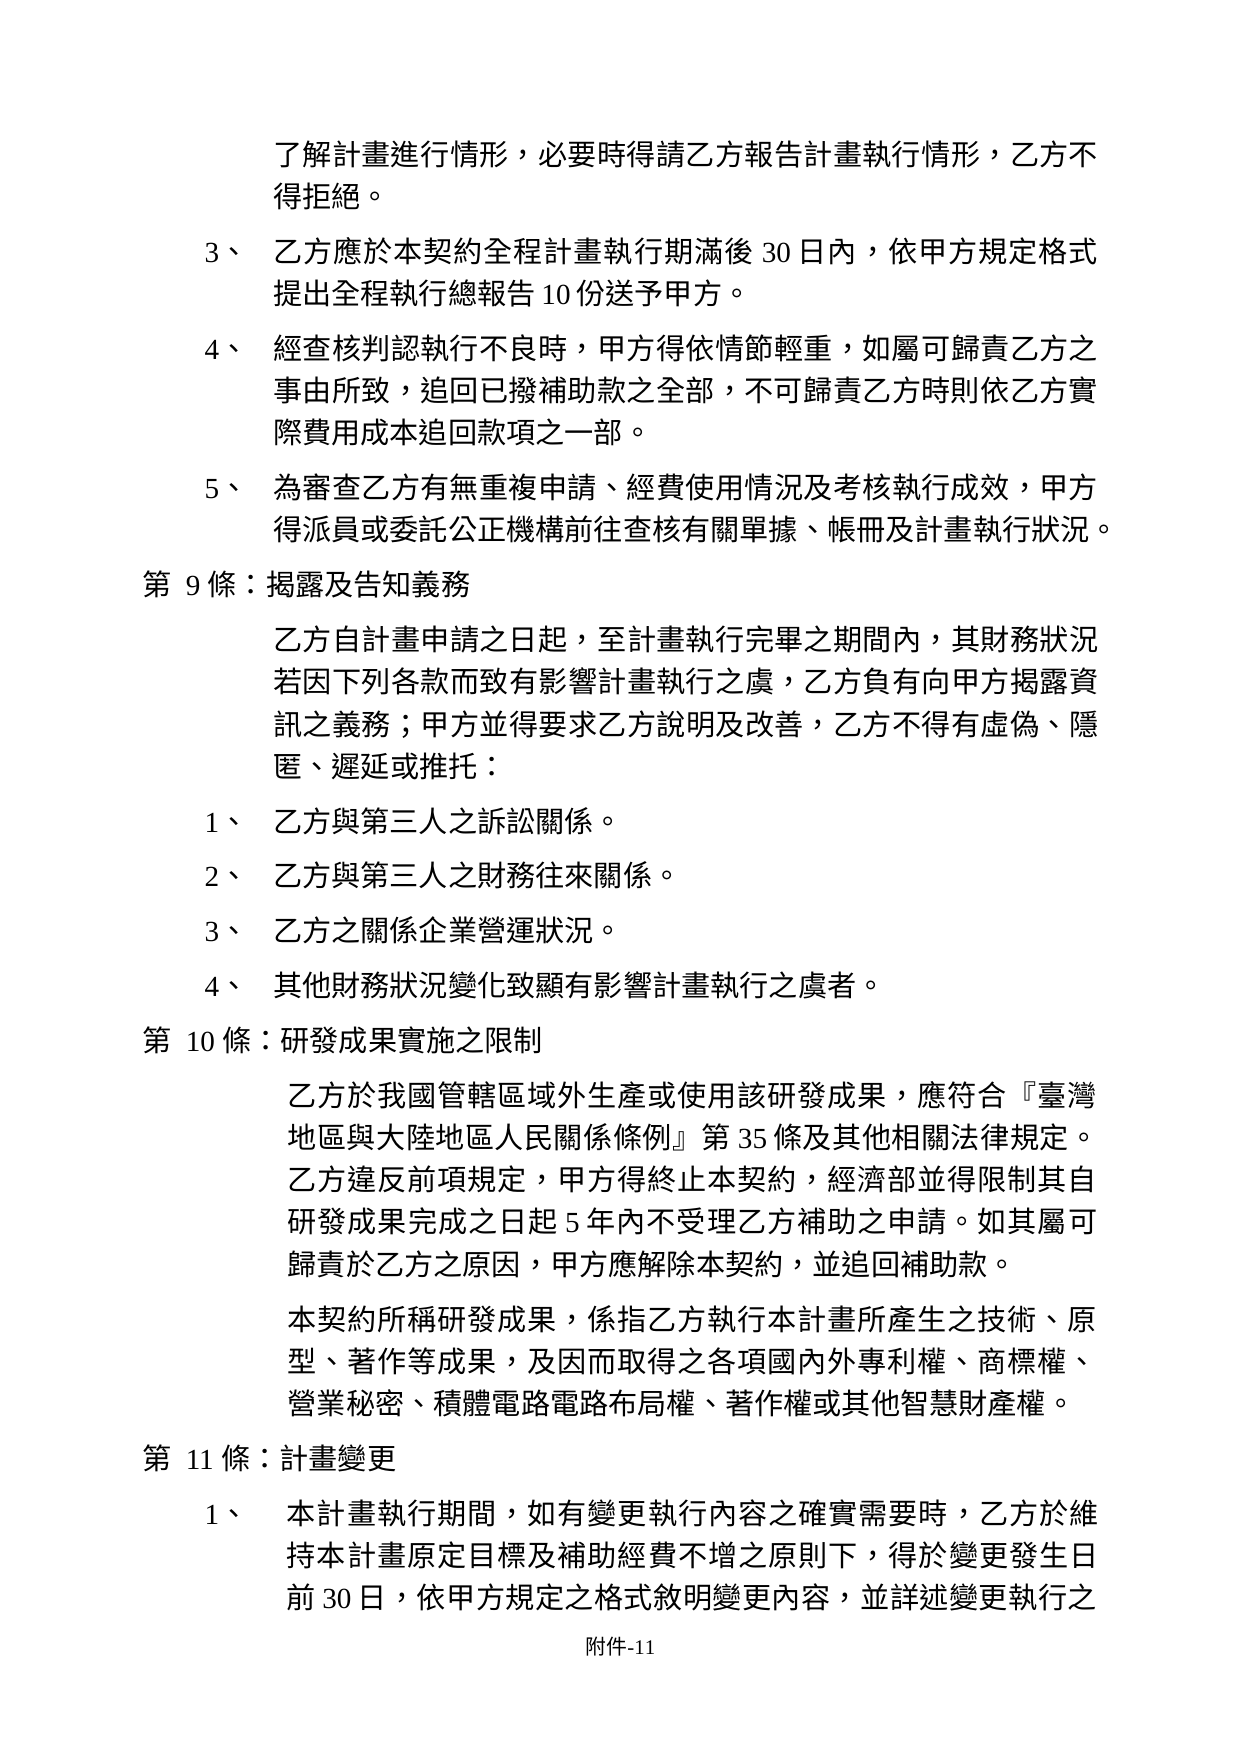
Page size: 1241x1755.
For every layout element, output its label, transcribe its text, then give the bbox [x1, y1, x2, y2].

text 第 9 條：揭露及告知義務 [142, 562, 1098, 604]
list 乙方與第三人之訴訟關係。 [204, 798, 1098, 840]
list 本計畫執行期間，如有變更執行內容之確實需要時，乙方於維持本計畫原定目標及補助經費不增之原則下，得於變更發生日前30日，依甲方規定之格式敘明變更內容，並詳述變更執行之 [204, 1490, 1098, 1617]
list 乙方應於本契約全程計畫執行期滿後30日內，依甲方規定格式提出全程執行總報告10份送予甲方。 [204, 228, 1098, 313]
list 經查核判認執行不良時，甲方得依情節輕重，如屬可歸責乙方之事由所致，追回已撥補助款之全部，不可歸責乙方時則依乙方實際費用成本追回款項之一部。 [204, 325, 1098, 452]
list 乙方與第三人之財務往來關係。 [204, 853, 1098, 895]
list 為審查乙方有無重複申請、經費使用情況及考核執行成效，甲方得派員或委託公正機構前往查核有關單據、帳冊及計畫執行狀況。 [204, 464, 1098, 549]
text 乙方自計畫申請之日起，至計畫執行完畢之期間內，其財務狀況若因下列各款而致有影響計畫執行之虞，乙方負有向甲方揭露資訊之義務；甲方並得要求乙方說明及改善，乙方不得有虛偽、隱匿、遲延或推托： [273, 616, 1098, 786]
list 了解計畫進行情形，必要時得請乙方報告計畫執行情形，乙方不得拒絕。 [204, 131, 1098, 216]
list 其他財務狀況變化致顯有影響計畫執行之虞者。 [204, 962, 1098, 1005]
text 本契約所稱研發成果，係指乙方執行本計畫所產生之技術、原型、著作等成果，及因而取得之各項國內外專利權、商標權、營業秘密、積體電路電路布局權、著作權或其他智慧財產權。 [287, 1296, 1098, 1423]
text 第 10 條：研發成果實施之限制 [142, 1017, 1098, 1059]
text 乙方於我國管轄區域外生產或使用該研發成果，應符合『臺灣地區與大陸地區人民關係條例』第35條及其他相關法律規定。乙方違反前項規定，甲方得終止本契約，經濟部並得限制其自研發成果完成之日起5年內不受理乙方補助之申請。如其屬可歸責於乙方之原因，甲方應解除本契約，並追回補助款。 [287, 1072, 1098, 1283]
list 乙方之關係企業營運狀況。 [204, 908, 1098, 950]
text 第 11 條：計畫變更 [142, 1435, 1098, 1478]
